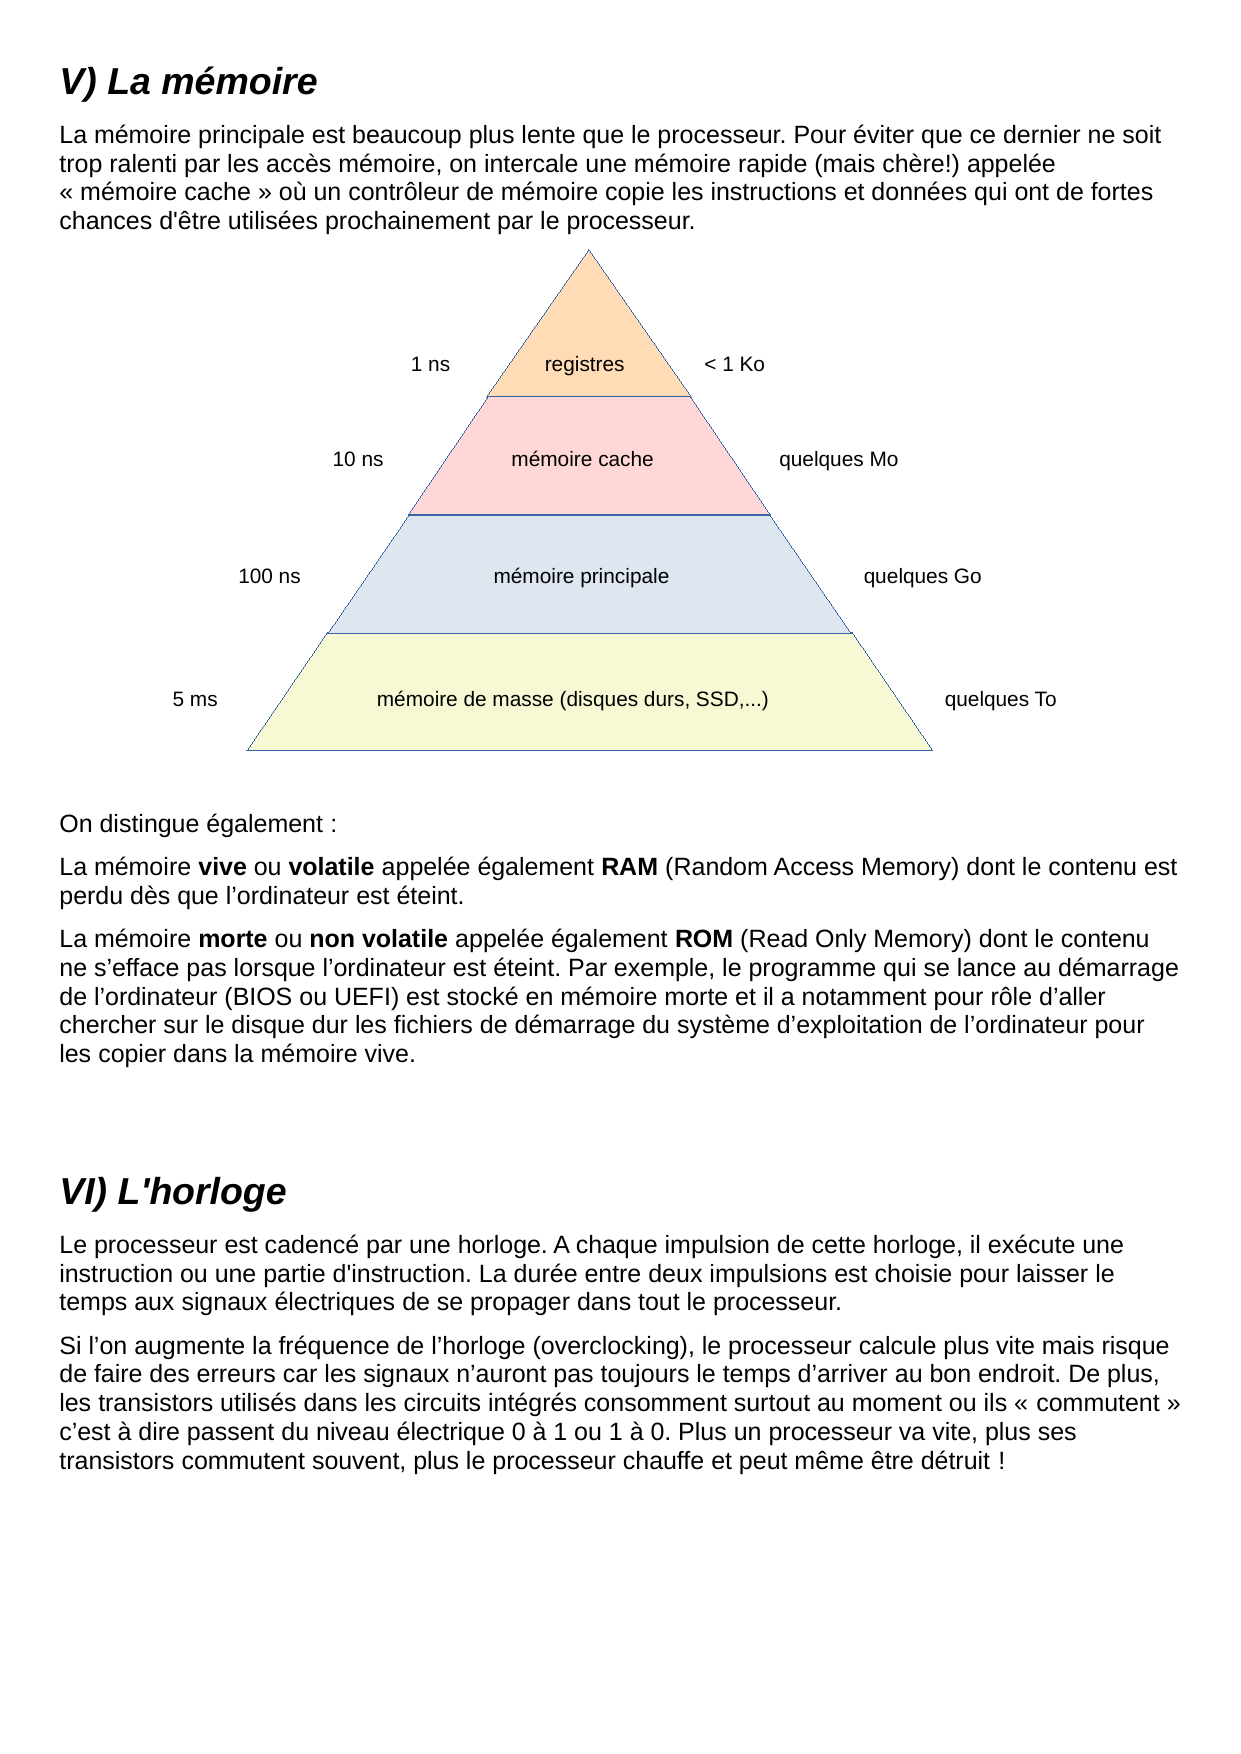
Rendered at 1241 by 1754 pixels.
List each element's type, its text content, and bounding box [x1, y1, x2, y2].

text Le processeur est cadencé par une horloge. A chaque impulsion de cette horloge, il exécute une instruction ou une partie d'instruction. La durée entre deux impulsions est choisie pour laisser le temps aux signaux électriques de se propager dans tout le processeur. [59, 1230, 1181, 1316]
text On distingue également : [59, 808, 1181, 837]
text La mémoire morte ou non volatile appelée également ROM (Read Only Memory) dont le contenu ne s’efface pas lorsque l’ordinateur est éteint. Par exemple, le programme qui se lance au démarrage de l’ordinateur (BIOS ou UEFI) est stocké en mémoire morte et il a notamment pour rôle d’aller chercher sur le disque dur les fichiers de démarrage du système d’exploitation de l’ordinateur pour les copier dans la mémoire vive. [59, 924, 1181, 1068]
text La mémoire vive ou volatile appelée également RAM (Random Access Memory) dont le contenu est perdu dès que l’ordinateur est éteint. [59, 852, 1181, 909]
list L'horloge [59, 1169, 1181, 1212]
list La mémoire [59, 59, 1181, 102]
text La mémoire principale est beaucoup plus lente que le processeur. Pour éviter que ce dernier ne soit trop ralenti par les accès mémoire, on intercale une mémoire rapide (mais chère!) appelée « mémoire cache » où un contrôleur de mémoire copie les instructions et données qui ont de fortes chances d'être utilisées prochainement par le processeur. [59, 120, 1181, 235]
text Si l’on augmente la fréquence de l’horloge (overclocking), le processeur calcule plus vite mais risque de faire des erreurs car les signaux n’auront pas toujours le temps d’arriver au bon endroit. De plus, les transistors utilisés dans les circuits intégrés consomment surtout au moment ou ils « commutent » c’est à dire passent du niveau électrique 0 à 1 ou 1 à 0. Plus un processeur va vite, plus ses transistors commutent souvent, plus le processeur chauffe et peut même être détruit ! [59, 1331, 1181, 1474]
